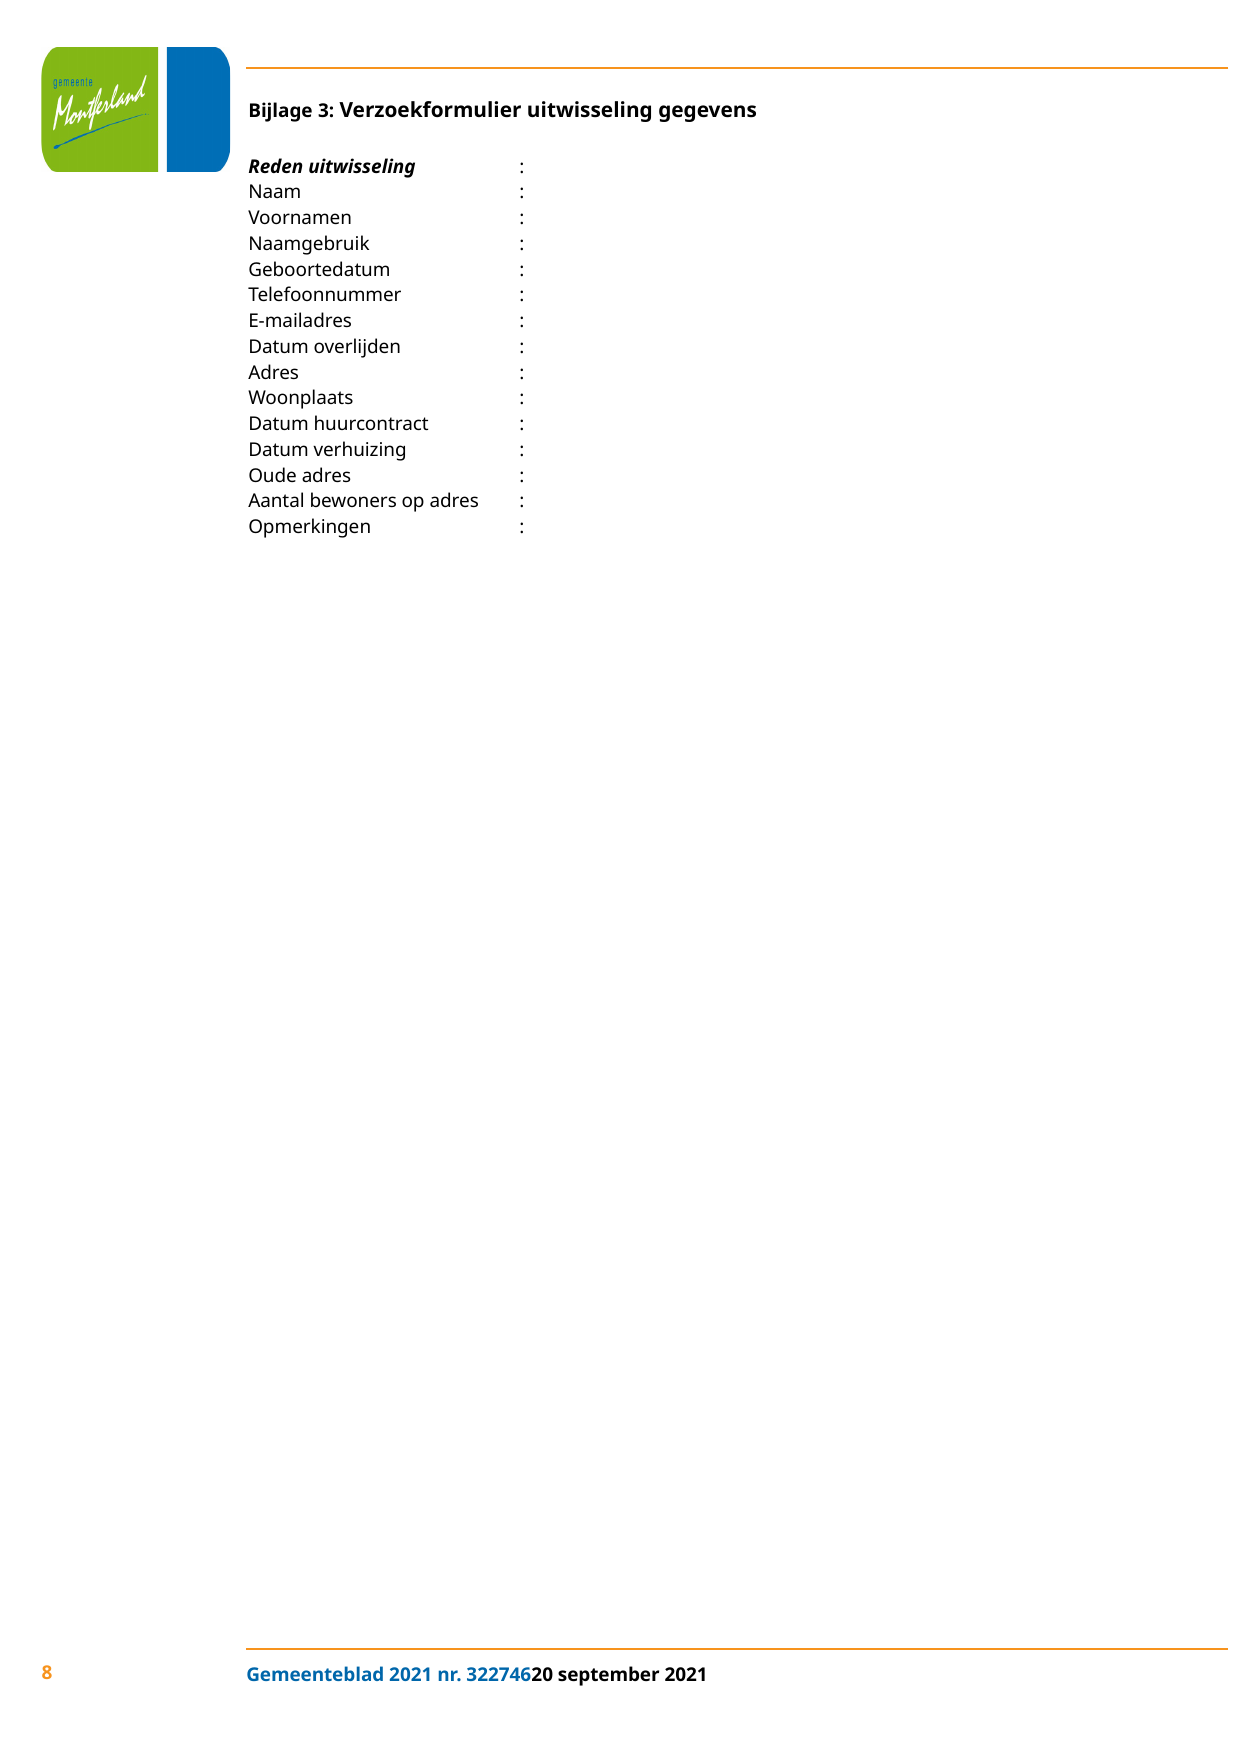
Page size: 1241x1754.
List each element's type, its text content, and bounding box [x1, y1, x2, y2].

table_cell Telefoonnummer [248, 282, 519, 307]
table_cell : [519, 385, 1152, 410]
table_cell : [519, 256, 1152, 282]
table_cell Datum verhuizing [248, 436, 519, 462]
table_cell Woonplaats [248, 385, 519, 410]
table_cell Geboortedatum [248, 256, 519, 282]
table_cell : [519, 488, 1152, 513]
text Bijlage 3: Verzoekformulier uitwisseling gegevens [248, 95, 1152, 123]
table_cell E-mailadres [248, 308, 519, 333]
table_cell : [519, 333, 1152, 359]
table_cell : [519, 410, 1152, 436]
table_cell : [519, 179, 1152, 204]
table_cell Datum huurcontract [248, 410, 519, 436]
table_header : [519, 153, 1152, 179]
table_header Reden uitwisseling [248, 153, 519, 179]
table_cell : [519, 462, 1152, 487]
table_cell Aantal bewoners op adres [248, 488, 519, 513]
table_cell : [519, 230, 1152, 256]
table_cell Naamgebruik [248, 230, 519, 256]
table_cell Voornamen [248, 205, 519, 230]
table_cell : [519, 205, 1152, 230]
table_cell : [519, 359, 1152, 384]
table_cell Adres [248, 359, 519, 384]
table_cell Oude adres [248, 462, 519, 487]
picture [41, 47, 231, 172]
table_cell : [519, 308, 1152, 333]
table_cell : [519, 436, 1152, 462]
table_cell Datum overlijden [248, 333, 519, 359]
table_cell Naam [248, 179, 519, 204]
table_cell : [519, 513, 1152, 539]
table_cell : [519, 282, 1152, 307]
table_cell Opmerkingen [248, 513, 519, 539]
